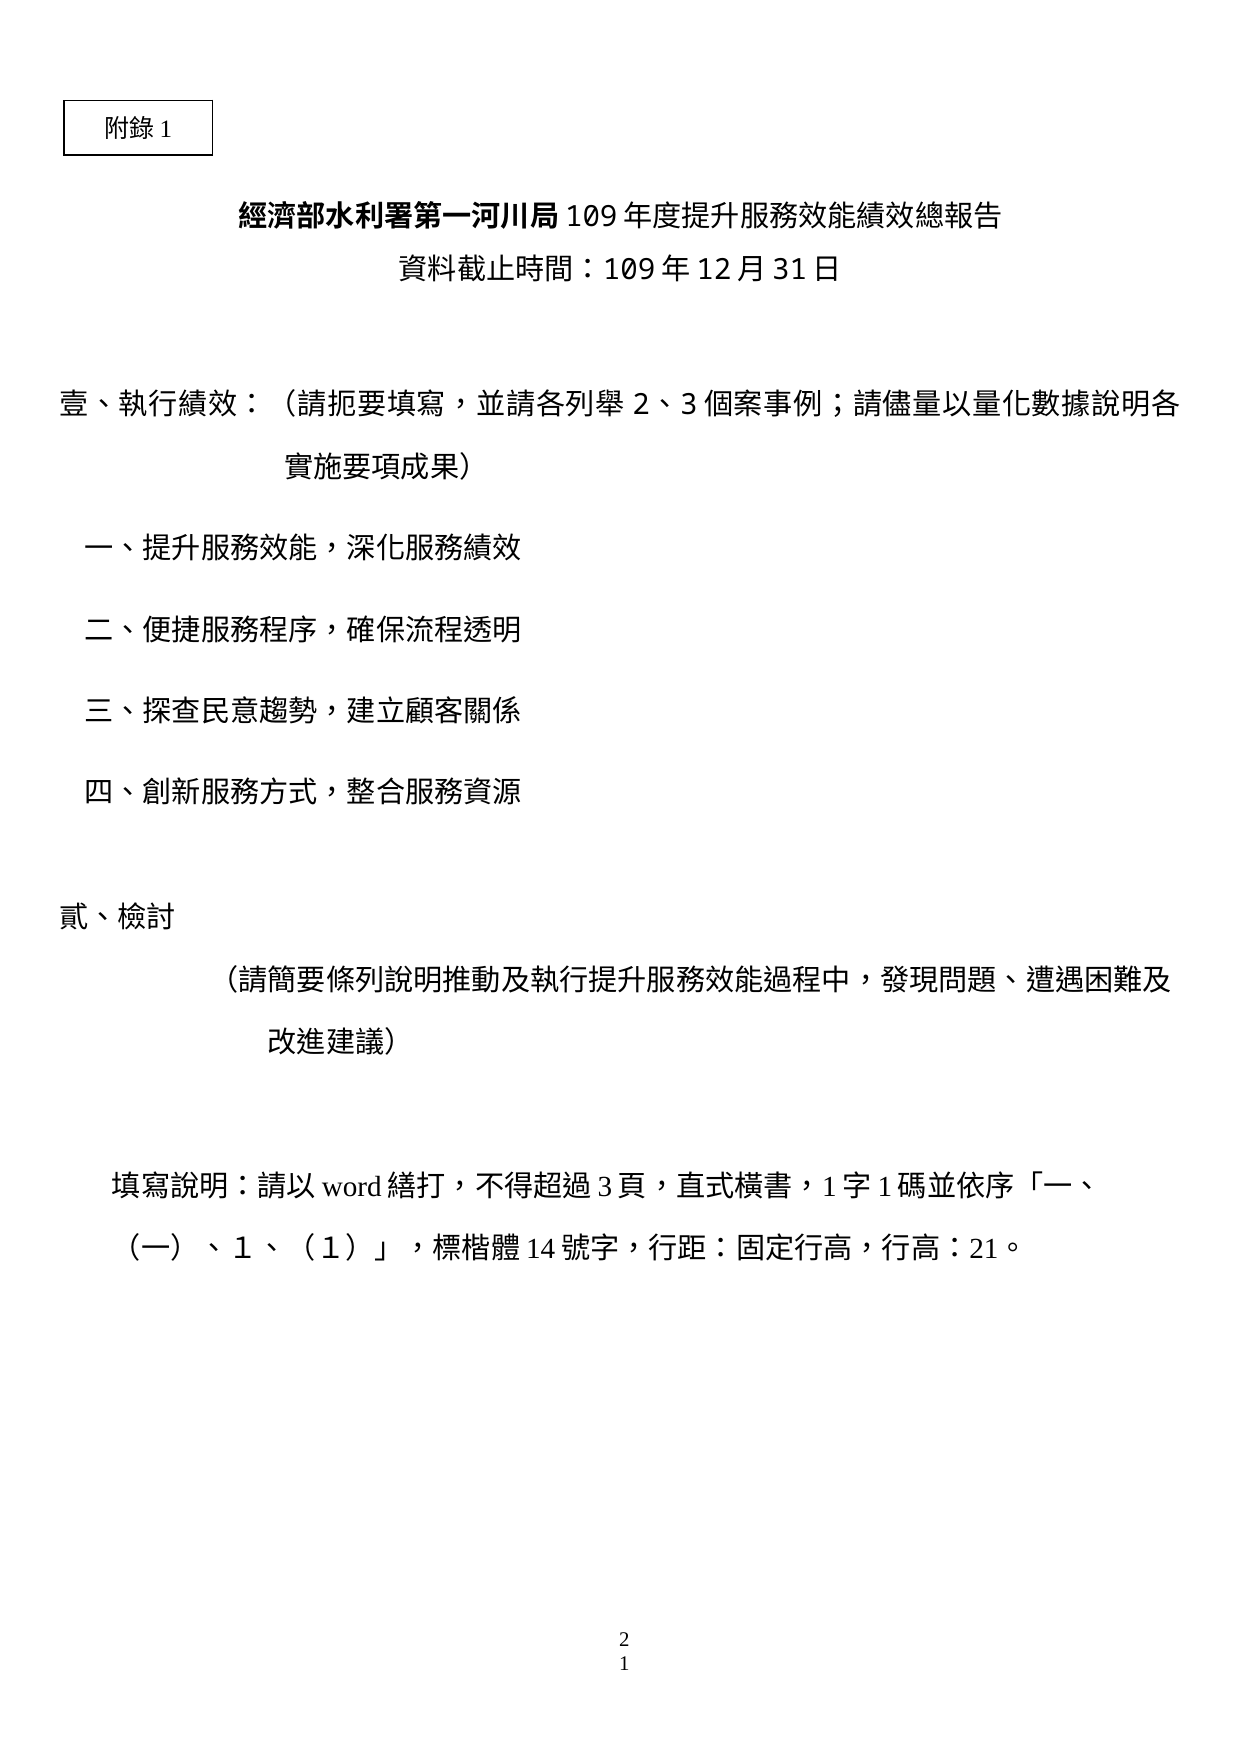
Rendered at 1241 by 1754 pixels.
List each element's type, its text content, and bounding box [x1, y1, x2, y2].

list 三、探查民意趨勢，建立顧客關係 [84, 667, 1181, 729]
list 四、創新服務方式，整合服務資源 [84, 748, 1181, 811]
list 二、便捷服務程序，確保流程透明 [84, 586, 1181, 648]
text 附錄1 [80, 109, 197, 145]
subtitle 資料截止時間：109年12月31日 [59, 245, 1181, 288]
list 一、提升服務效能，深化服務績效 [84, 504, 1181, 567]
list 壹、執行績效：（請扼要填寫，並請各列舉2、3個案事例；請儘量以量化數據說明各實施要項成果） [59, 361, 1181, 486]
subtitle 經濟部水利署第一河川局109年度提升服務效能績效總報告 [59, 192, 1181, 235]
text （請簡要條列說明推動及執行提升服務效能過程中，發現問題、遭遇困難及改進建議） [209, 936, 1181, 1061]
text 填寫說明：請以word繕打，不得超過3頁，直式橫書，1字1碼並依序「一、（一）、１、（１）」，標楷體14號字，行距：固定行高，行高：21。 [112, 1142, 1181, 1267]
list 貳、檢討 [59, 873, 1181, 936]
